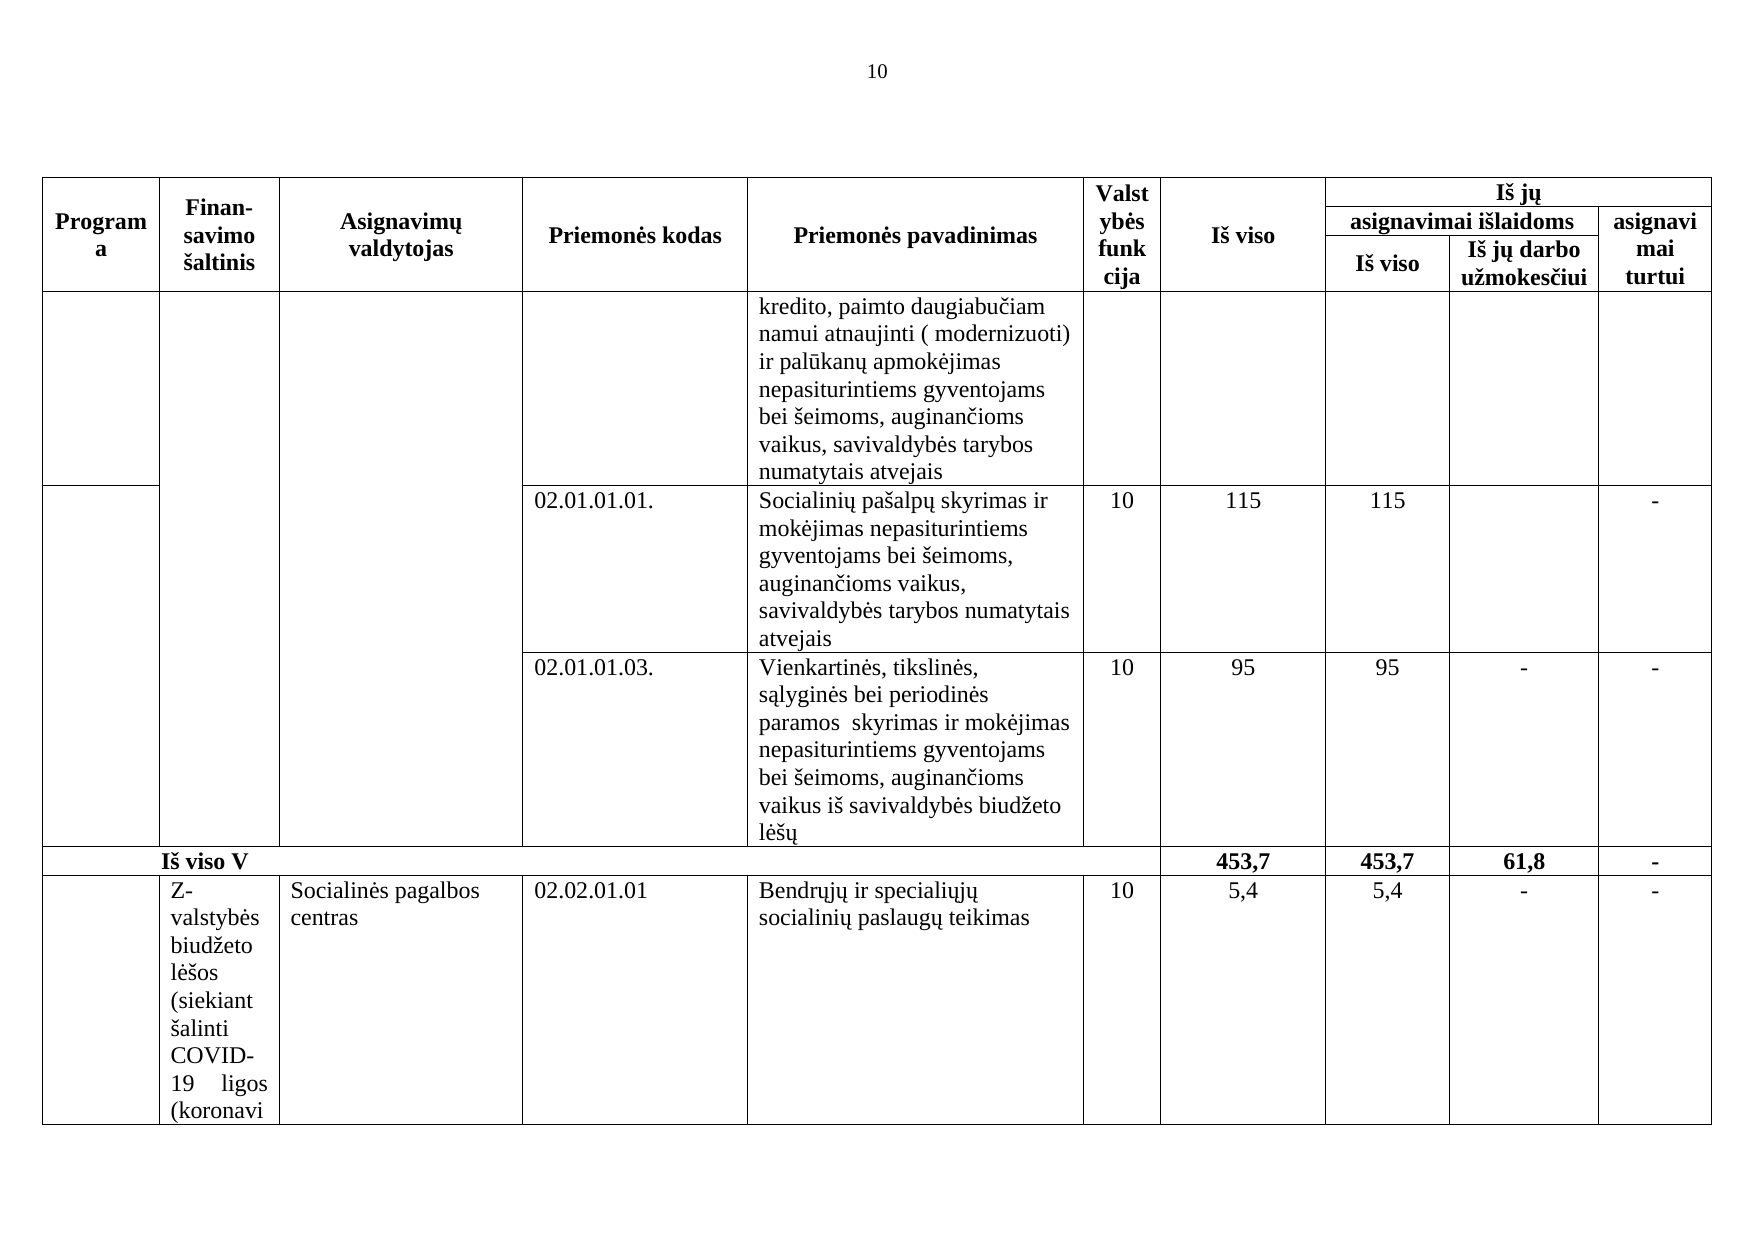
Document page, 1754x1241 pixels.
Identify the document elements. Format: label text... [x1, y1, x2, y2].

table_cell - [1599, 876, 1711, 1124]
table_cell [43, 876, 159, 1124]
table_cell 95 [1161, 653, 1325, 846]
table_cell [1450, 486, 1598, 652]
table_cell - [1450, 653, 1598, 846]
table_cell 02.01.01.01. [523, 486, 747, 652]
table_cell Iš viso V [43, 847, 1160, 874]
table_cell 10 [1084, 486, 1160, 652]
table_cell Vienkartinės, tikslinės, sąlyginės bei periodinės paramos skyrimas ir mokėjimas nepasiturintiems gyventojams bei šeimoms, auginančioms vaikus iš savivaldybės biudžeto lėšų [748, 653, 1083, 846]
table_cell Iš jų darbo užmokesčiui [1450, 236, 1598, 291]
table_cell 5,4 [1161, 876, 1325, 1124]
table_cell Socialinės pagalbos centras [280, 876, 522, 1124]
table_cell [43, 292, 159, 485]
table_cell Bendrųjų ir specialiųjų socialinių paslaugų teikimas [748, 876, 1083, 1124]
table_cell 5,4 [1326, 876, 1449, 1124]
table_cell 115 [1161, 486, 1325, 652]
table_cell 453,7 [1326, 847, 1449, 874]
table_cell asignavimai turtui įsigyti [1599, 207, 1711, 291]
table_cell 02.02.01.01 [523, 876, 747, 1124]
table_cell 02.01.01.03. [523, 653, 747, 846]
table_cell asignavimai išlaidoms [1326, 207, 1598, 234]
table_cell 10 [1084, 653, 1160, 846]
table_cell [160, 292, 279, 846]
table_cell - [1599, 847, 1711, 874]
table_cell - [1599, 292, 1711, 485]
table_cell [523, 292, 747, 485]
table_cell kredito, paimto daugiabučiam namui atnaujinti ( modernizuoti) ir palūkanų apmokėjimas nepasiturintiems gyventojams bei šeimoms, auginančioms vaikus, savivaldybės tarybos numatytais atvejais [748, 292, 1083, 485]
table_header Priemonės kodas [523, 178, 747, 291]
table_cell [1161, 292, 1325, 485]
table_header Programa [43, 178, 159, 291]
table_cell - [1599, 486, 1711, 652]
table_cell 61,8 [1450, 847, 1598, 874]
table_cell [1450, 292, 1598, 485]
table_header Valstybės funkcija [1084, 178, 1160, 291]
table_cell [1084, 292, 1160, 485]
table_cell 453,7 [1161, 847, 1325, 874]
table_cell Z- valstybės biudžeto lėšos (siekiant šalinti COVID-19 ligos (koronavi [160, 876, 279, 1124]
table_cell Iš viso [1326, 236, 1449, 291]
table_cell - [1450, 876, 1598, 1124]
table_cell [1326, 292, 1449, 485]
table_cell 115 [1326, 486, 1449, 652]
table_header Finan-savimo šaltinis [160, 178, 279, 291]
table_header Asignavimų valdytojas [280, 178, 522, 291]
table_cell Socialinių pašalpų skyrimas ir mokėjimas nepasiturintiems gyventojams bei šeimoms, auginančioms vaikus, savivaldybės tarybos numatytais atvejais [748, 486, 1083, 652]
table_cell [280, 292, 522, 846]
table_header Iš jų [1326, 178, 1711, 206]
table_cell 10 [1084, 876, 1160, 1124]
table_header Priemonės pavadinimas [748, 178, 1083, 291]
table_header Iš viso [1161, 178, 1325, 291]
table_cell - [1599, 653, 1711, 846]
table_cell [43, 486, 159, 846]
table_cell 95 [1326, 653, 1449, 846]
